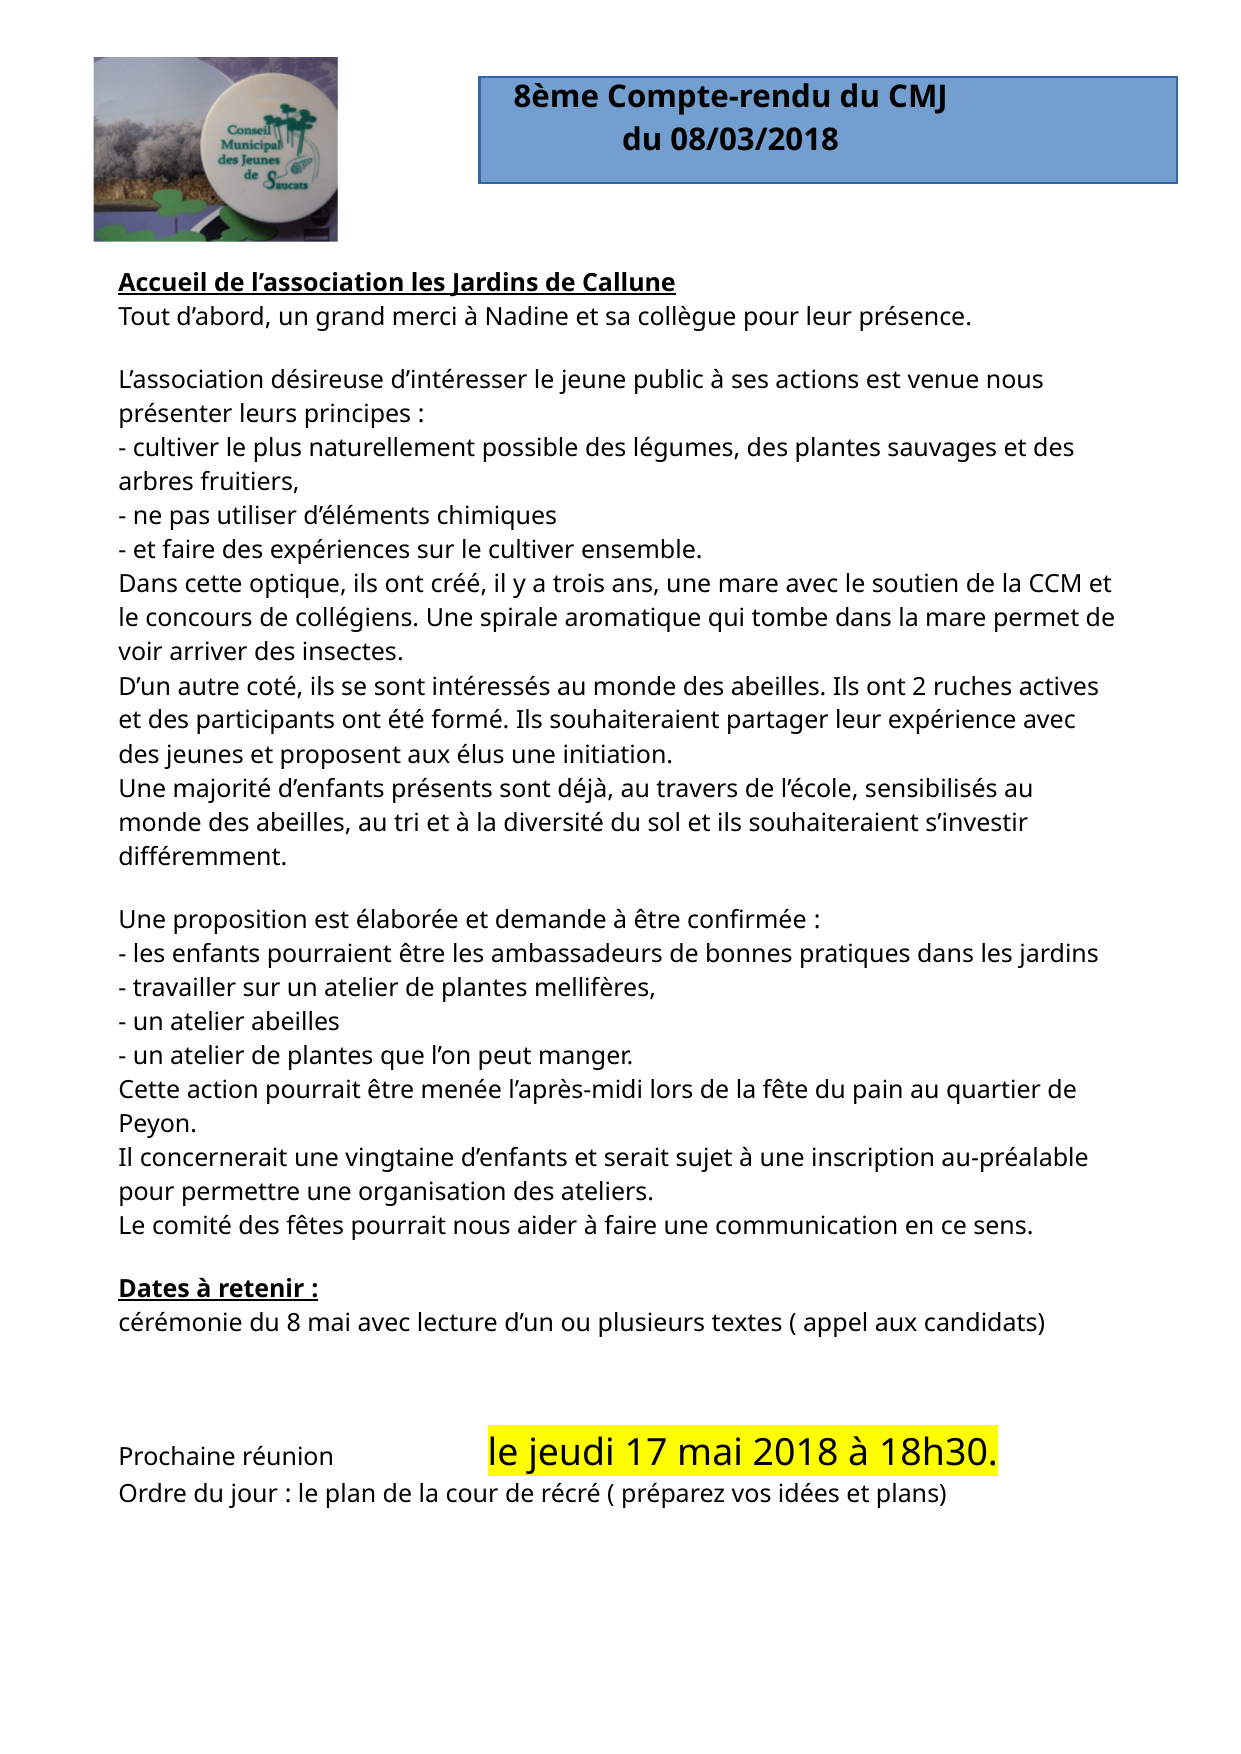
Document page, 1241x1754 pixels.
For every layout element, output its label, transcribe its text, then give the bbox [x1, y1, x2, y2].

text Il concernerait une vingtaine d’enfants et serait sujet à une inscription au-préalable pour permettre une organisation des ateliers. [118, 1140, 1122, 1208]
text - un atelier abeilles [118, 1003, 1122, 1037]
text Cette action pourrait être menée l’après-midi lors de la fête du pain au quartier de Peyon. [118, 1072, 1122, 1140]
text Dates à retenir : [118, 1271, 1122, 1305]
text Le comité des fêtes pourrait nous aider à faire une communication en ce sens. [118, 1208, 1122, 1242]
text - les enfants pourraient être les ambassadeurs de bonnes pratiques dans les jardins [118, 935, 1122, 969]
text Prochaine réunion le jeudi 17 mai 2018 à 18h30. [118, 1425, 1122, 1476]
text cérémonie du 8 mai avec lecture d’un ou plusieurs textes ( appel aux candidats) [118, 1305, 1122, 1339]
picture [93, 57, 339, 244]
text - cultiver le plus naturellement possible des légumes, des plantes sauvages et des arbres fruitiers, [118, 430, 1122, 498]
text 8ème Compte-rendu du CMJ [339, 74, 1122, 117]
text Une majorité d’enfants présents sont déjà, au travers de l’école, sensibilisés au monde des abeilles, au tri et à la diversité du sol et ils souhaiteraient s’investir différemment. [118, 770, 1122, 872]
text D’un autre coté, ils se sont intéressés au monde des abeilles. Ils ont 2 ruches actives et des participants ont été formé. Ils souhaiteraient partager leur expérience avec des jeunes et proposent aux élus une initiation. [118, 668, 1122, 770]
text Accueil de l’association les Jardins de Callune [118, 265, 1122, 299]
text Dans cette optique, ils ont créé, il y a trois ans, une mare avec le soutien de la CCM et le concours de collégiens. Une spirale aromatique qui tombe dans la mare permet de voir arriver des insectes. [118, 566, 1122, 668]
text du 08/03/2018 [339, 117, 478, 159]
text - travailler sur un atelier de plantes mellifères, [118, 969, 1122, 1003]
text Ordre du jour : le plan de la cour de récré ( préparez vos idées et plans) [118, 1476, 1122, 1510]
text Une proposition est élaborée et demande à être confirmée : [118, 901, 1122, 935]
text - et faire des expériences sur le cultiver ensemble. [118, 532, 1122, 566]
text Tout d’abord, un grand merci à Nadine et sa collègue pour leur présence. [118, 299, 1122, 333]
text - un atelier de plantes que l’on peut manger. [118, 1037, 1122, 1072]
text - ne pas utiliser d’éléments chimiques [118, 498, 1122, 532]
text L’association désireuse d’intéresser le jeune public à ses actions est venue nous présenter leurs principes : [118, 362, 1122, 430]
